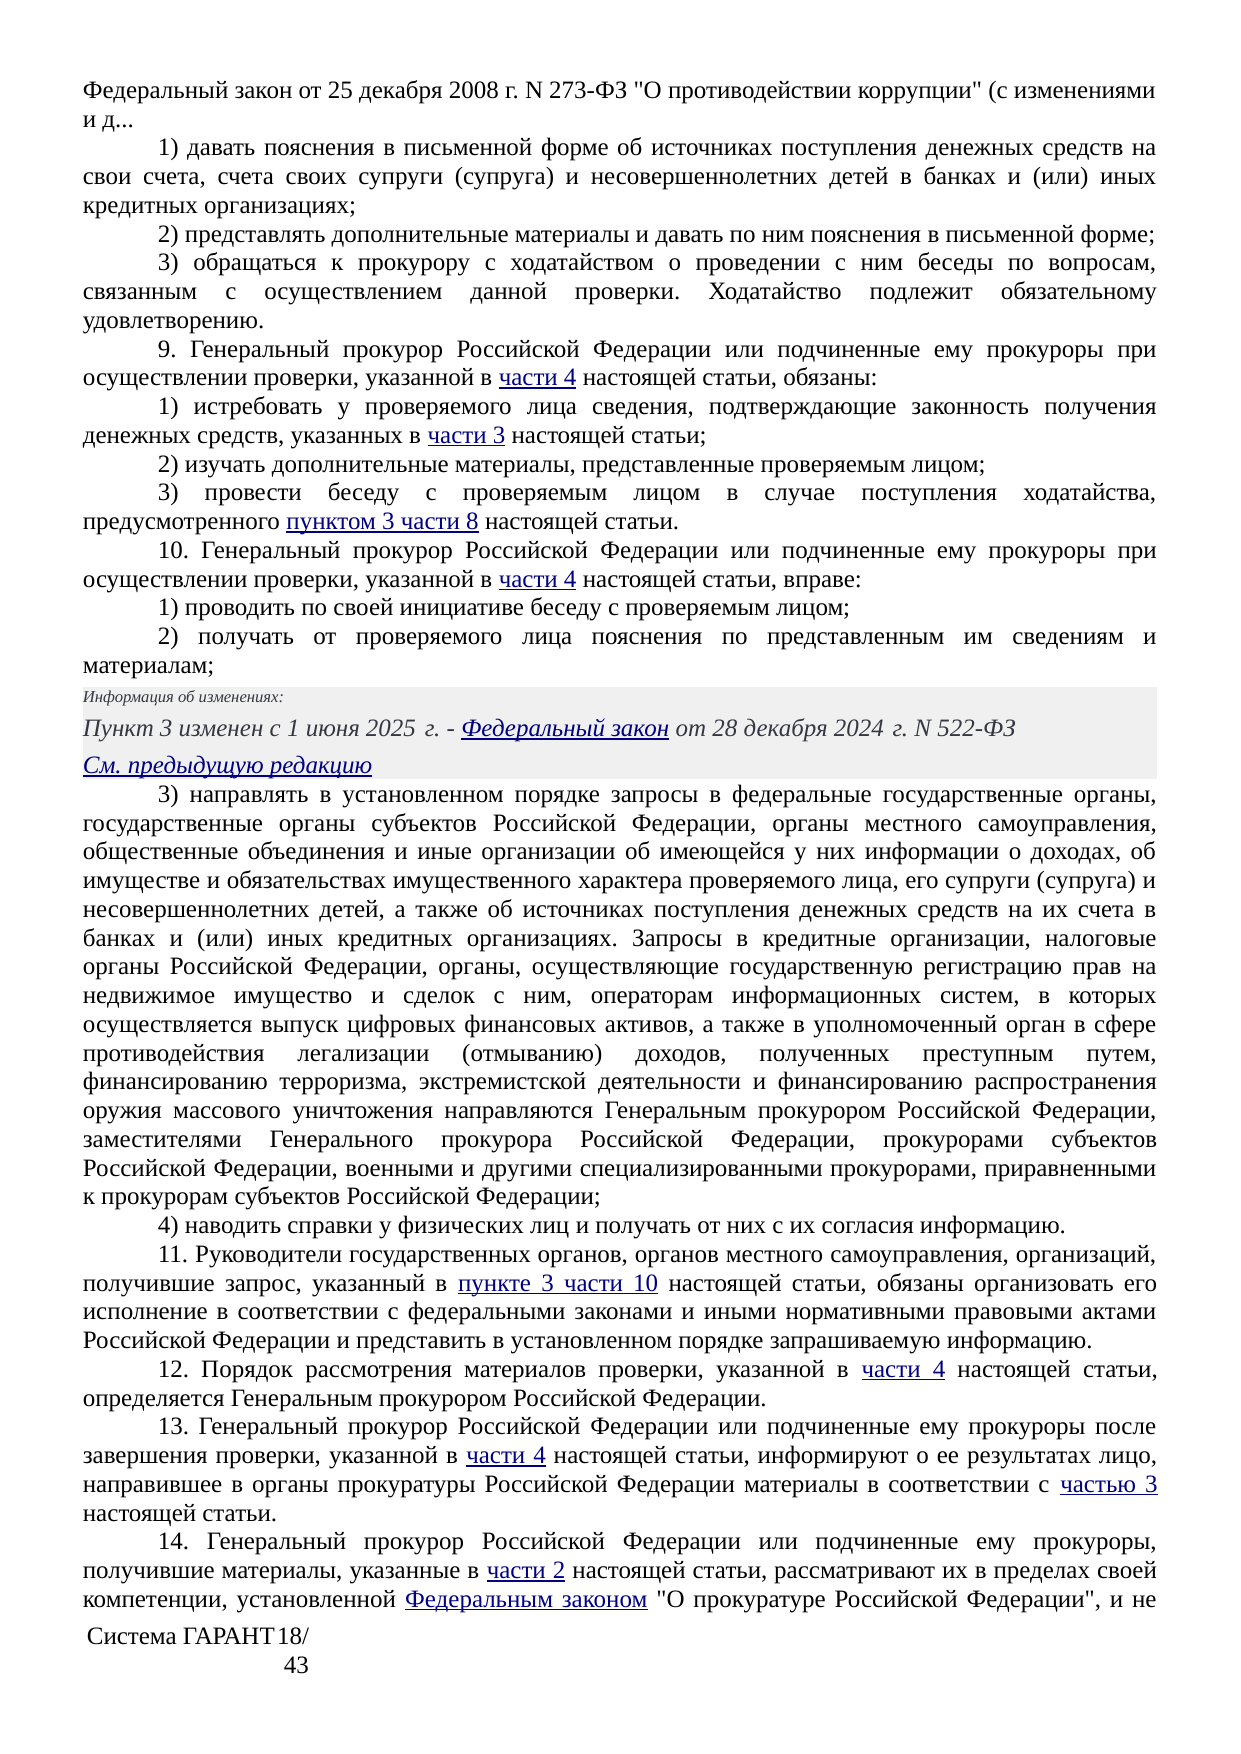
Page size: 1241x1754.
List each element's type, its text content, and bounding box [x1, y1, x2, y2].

text См. предыдущую редакцию [374, 750, 1157, 779]
text Информация об изменениях: [286, 687, 1157, 706]
text 11. Руководители государственных органов, органов местного самоуправления, организаций, получившие запрос, указанный в пункте 3 части 10 настоящей статьи, обязаны организовать его исполнение в соответствии с федеральными законами и иными нормативными правовыми актами Российской Федерации и представить в установленном порядке запрашиваемую информацию. [83, 1239, 1157, 1354]
text 3) обращаться к прокурору с ходатайством о проведении с ним беседы по вопросам, связанным с осуществлением данной проверки. Ходатайство подлежит обязательному удовлетворению. [83, 247, 1157, 334]
text 14. Генеральный прокурор Российской Федерации или подчиненные ему прокуроры, получившие материалы, указанные в части 2 настоящей статьи, рассматривают их в пределах своей компетенции, установленной Федеральным законом "О прокуратуре Российской Федерации", и не [83, 1526, 1157, 1613]
text 1) проводить по своей инициативе беседу с проверяемым лицом; [83, 592, 1157, 621]
text 13. Генеральный прокурор Российской Федерации или подчиненные ему прокуроры после завершения проверки, указанной в части 4 настоящей статьи, информируют о ее результатах лицо, направившее в органы прокуратуры Российской Федерации материалы в соответствии с частью 3 настоящей статьи. [83, 1411, 1157, 1526]
text 3) провести беседу с проверяемым лицом в случае поступления ходатайства, предусмотренного пунктом 3 части 8 настоящей статьи. [83, 477, 1157, 535]
text 10. Генеральный прокурор Российской Федерации или подчиненные ему прокуроры при осуществлении проверки, указанной в части 4 настоящей статьи, вправе: [83, 535, 1157, 592]
text 2) представлять дополнительные материалы и давать по ним пояснения в письменной форме; [83, 219, 1157, 247]
text 1) давать пояснения в письменной форме об источниках поступления денежных средств на свои счета, счета своих супруги (супруга) и несовершеннолетних детей в банках и (или) иных кредитных организациях; [83, 132, 1157, 219]
text 12. Порядок рассмотрения материалов проверки, указанной в части 4 настоящей статьи, определяется Генеральным прокурором Российской Федерации. [83, 1354, 1157, 1411]
text 4) наводить справки у физических лиц и получать от них с их согласия информацию. [83, 1210, 1157, 1239]
text 2) получать от проверяемого лица пояснения по представленным им сведениям и материалам; [83, 621, 1157, 679]
text 3) направлять в установленном порядке запросы в федеральные государственные органы, государственные органы субъектов Российской Федерации, органы местного самоуправления, общественные объединения и иные организации об имеющейся у них информации о доходах, об имуществе и обязательствах имущественного характера проверяемого лица, его супруги (супруга) и несовершеннолетних детей, а также об источниках поступления денежных средств на их счета в банках и (или) иных кредитных организациях. Запросы в кредитные организации, налоговые органы Российской Федерации, органы, осуществляющие государственную регистрацию прав на недвижимое имущество и сделок с ним, операторам информационных систем, в которых осуществляется выпуск цифровых финансовых активов, а также в уполномоченный орган в сфере противодействия легализации (отмыванию) доходов, полученных преступным путем, финансированию терроризма, экстремистской деятельности и финансированию распространения оружия массового уничтожения направляются Генеральным прокурором Российской Федерации, заместителями Генерального прокурора Российской Федерации, прокурорами субъектов Российской Федерации, военными и другими специализированными прокурорами, приравненными к прокурорам субъектов Российской Федерации; [83, 779, 1157, 1210]
text 1) истребовать у проверяемого лица сведения, подтверждающие законность получения денежных средств, указанных в части 3 настоящей статьи; [83, 391, 1157, 449]
text 9. Генеральный прокурор Российской Федерации или подчиненные ему прокуроры при осуществлении проверки, указанной в части 4 настоящей статьи, обязаны: [83, 334, 1157, 391]
text Пункт 3 изменен с 1 июня 2025 г. - Федеральный закон от 28 декабря 2024 г. N 522-ФЗ [83, 713, 1157, 742]
text 2) изучать дополнительные материалы, представленные проверяемым лицом; [83, 449, 1157, 477]
